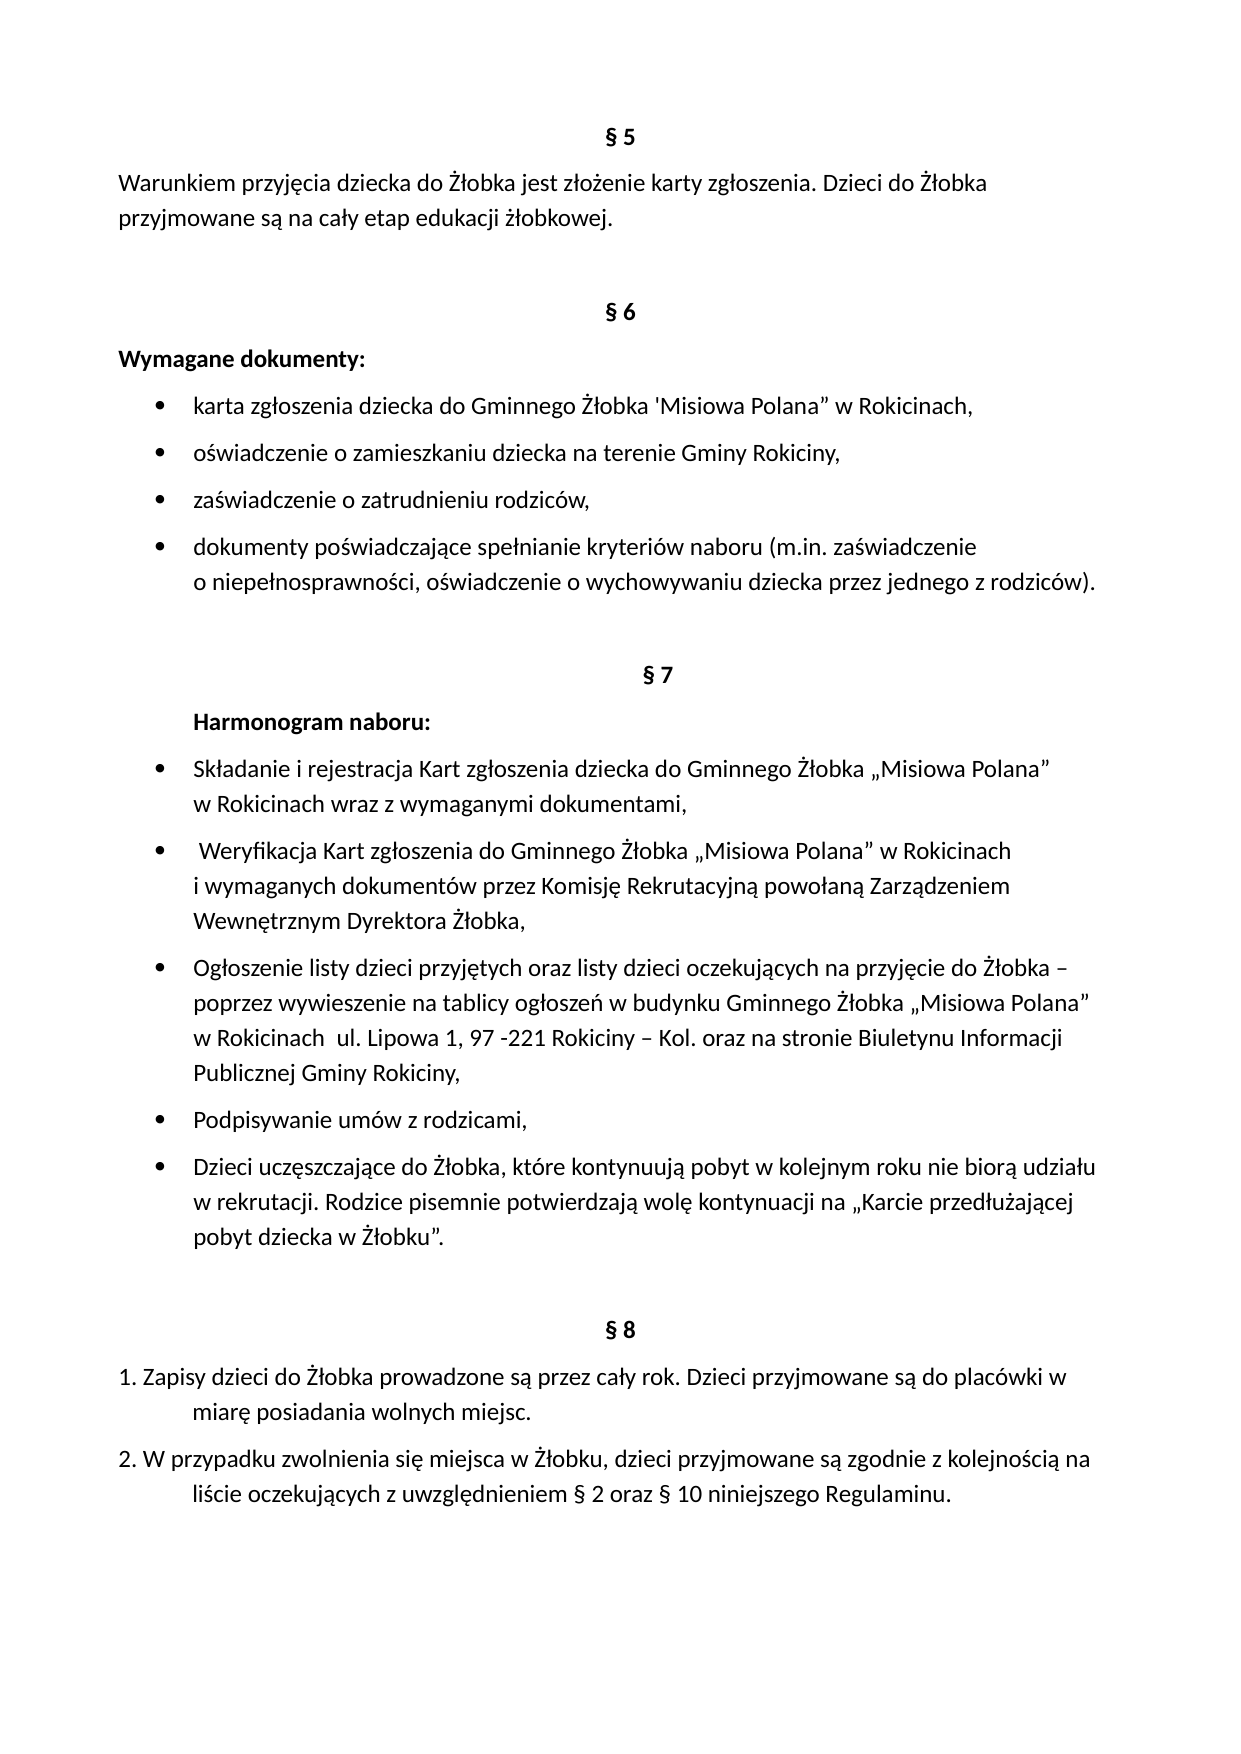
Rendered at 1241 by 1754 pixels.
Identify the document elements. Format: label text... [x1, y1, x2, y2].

text § 5 [118, 121, 1122, 151]
list Ogłoszenie listy dzieci przyjętych oraz listy dzieci oczekujących na przyjęcie do Żłobka – poprzez wywieszenie na tablicy ogłoszeń w budynku Gminnego Żłobka „Misiowa Polana” w Rokicinach ul. Lipowa 1, 97 -221 Rokiciny – Kol. oraz na stronie Biuletynu Informacji Publicznej Gminy Rokiciny, [156, 952, 1122, 1087]
list oświadczenie o zamieszkaniu dziecka na terenie Gminy Rokiciny, [156, 437, 1122, 467]
list Składanie i rejestracja Kart zgłoszenia dziecka do Gminnego Żłobka „Misiowa Polana” w Rokicinach wraz z wymaganymi dokumentami, [156, 753, 1122, 819]
text Harmonogram naboru: [193, 706, 1122, 737]
text Warunkiem przyjęcia dziecka do Żłobka jest złożenie karty zgłoszenia. Dzieci do Żłobka przyjmowane są na cały etap edukacji żłobkowej. [118, 168, 1122, 233]
list Dzieci uczęszczające do Żłobka, które kontynuują pobyt w kolejnym roku nie biorą udziału w rekrutacji. Rodzice pisemnie potwierdzają wolę kontynuacji na „Karcie przedłużającej pobyt dziecka w Żłobku”. [156, 1151, 1122, 1251]
list dokumenty poświadczające spełnianie kryteriów naboru (m.in. zaświadczenie o niepełnosprawności, oświadczenie o wychowywaniu dziecka przez jednego z rodziców). [156, 531, 1122, 596]
list karta zgłoszenia dziecka do Gminnego Żłobka 'Misiowa Polana” w Rokicinach, [156, 390, 1122, 421]
list W przypadku zwolnienia się miejsca w Żłobku, dzieci przyjmowane są zgodnie z kolejnością na liście oczekujących z uwzględnieniem § 2 oraz § 10 niniejszego Regulaminu. [118, 1443, 1122, 1509]
list Podpisywanie umów z rodzicami, [156, 1104, 1122, 1134]
text § 6 [118, 296, 1122, 327]
text § 8 [118, 1314, 1122, 1345]
text Wymagane dokumenty: [118, 343, 1122, 374]
text § 7 [193, 659, 1122, 690]
list zaświadczenie o zatrudnieniu rodziców, [156, 484, 1122, 514]
list Weryfikacja Kart zgłoszenia do Gminnego Żłobka „Misiowa Polana” w Rokicinach i wymaganych dokumentów przez Komisję Rekrutacyjną powołaną Zarządzeniem Wewnętrznym Dyrektora Żłobka, [156, 835, 1122, 936]
list Zapisy dzieci do Żłobka prowadzone są przez cały rok. Dzieci przyjmowane są do placówki w miarę posiadania wolnych miejsc. [118, 1361, 1122, 1427]
